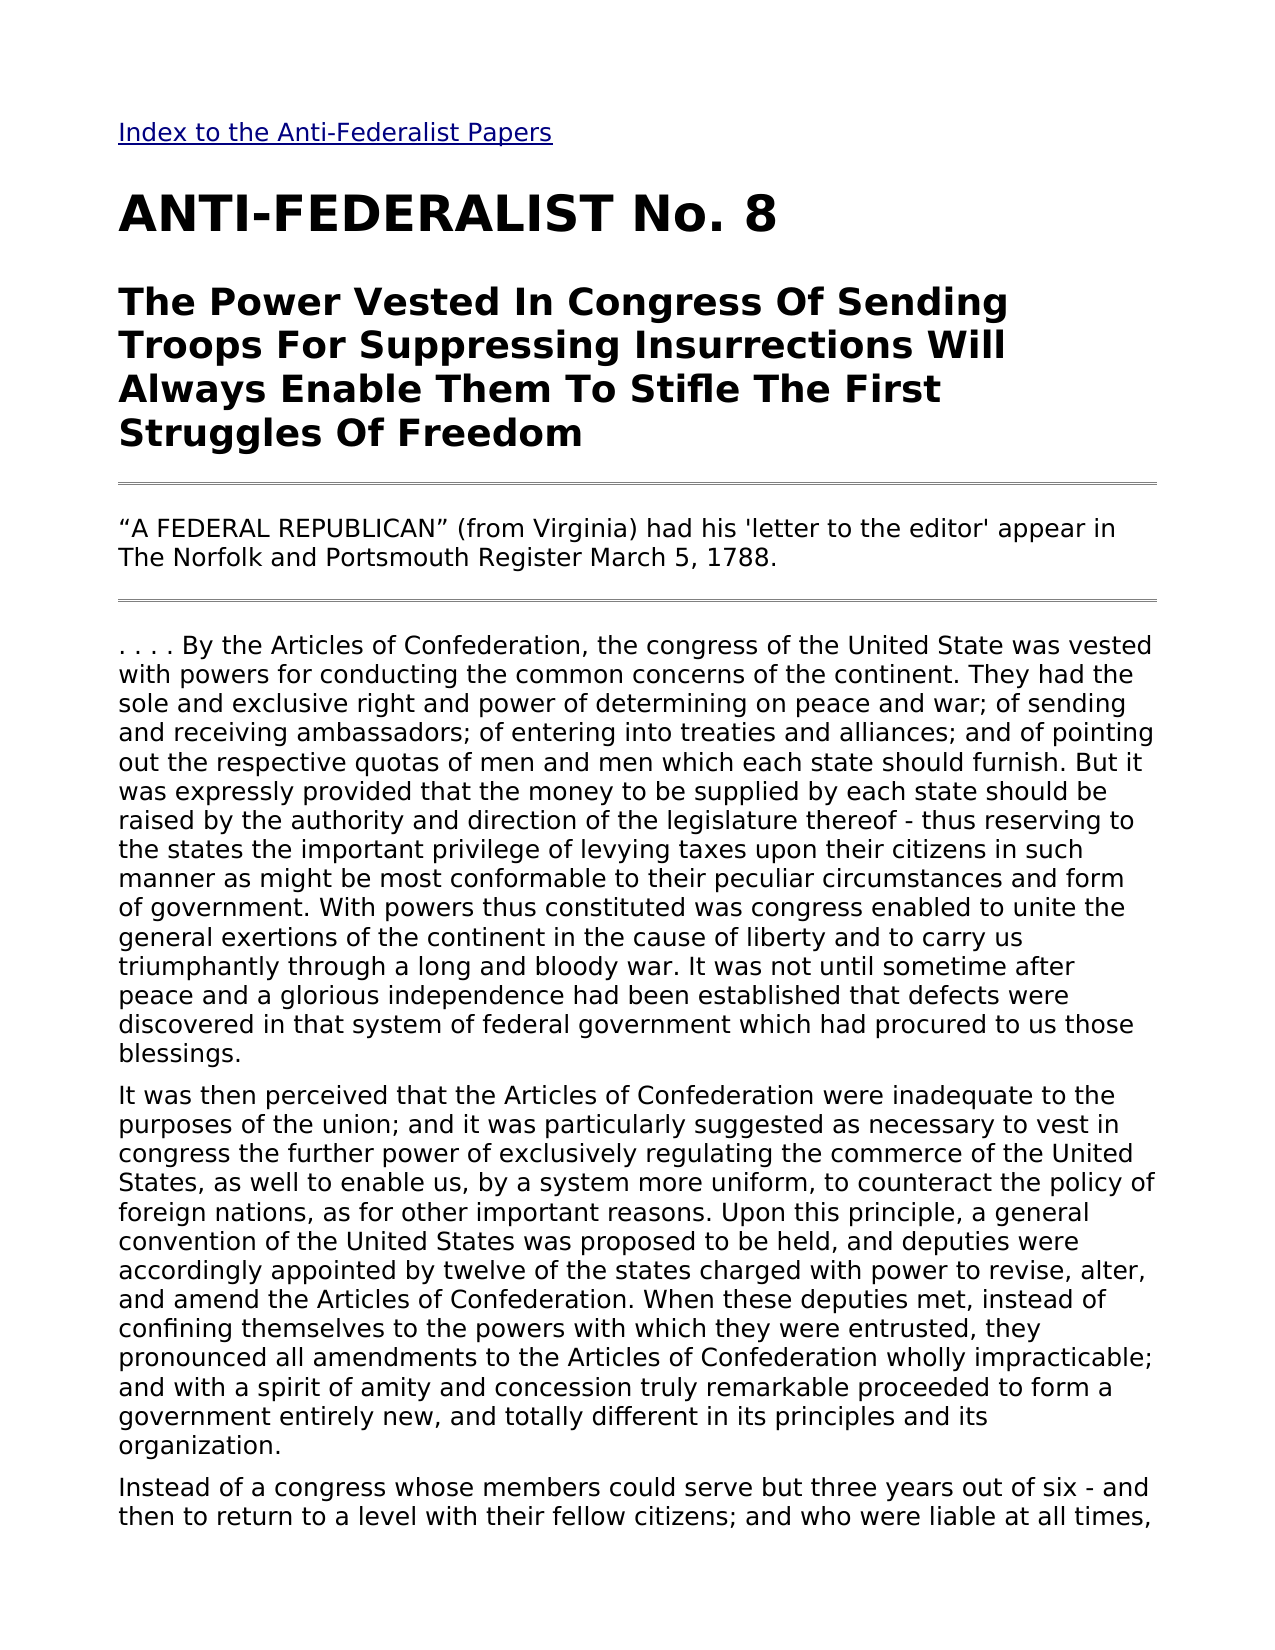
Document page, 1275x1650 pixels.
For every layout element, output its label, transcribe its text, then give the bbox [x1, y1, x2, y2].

text Index to the Anti-Federalist Papers [118, 118, 1157, 147]
subtitle ANTI-FEDERALIST No. 8 [118, 185, 1157, 243]
text “A FEDERAL REPUBLICAN” (from Virginia) had his 'letter to the editor' appear in The Norfolk and Portsmouth Register March 5, 1788. [118, 514, 1157, 572]
text It was then perceived that the Articles of Confederation were inadequate to the purposes of the union; and it was particularly suggested as necessary to vest in congress the further power of exclusively regulating the commerce of the United States, as well to enable us, by a system more uniform, to counteract the policy of foreign nations, as for other important reasons. Upon this principle, a general convention of the United States was proposed to be held, and deputies were accordingly appointed by twelve of the states charged with power to revise, alter, and amend the Articles of Confederation. When these deputies met, instead of confining themselves to the powers with which they were entrusted, they pronounced all amendments to the Articles of Confederation wholly impracticable; and with a spirit of amity and concession truly remarkable proceeded to form a government entirely new, and totally different in its principles and its organization. [118, 1081, 1157, 1460]
subtitle The Power Vested In Congress Of Sending Troops For Suppressing Insurrections Will Always Enable Them To Stifle The First Struggles Of Freedom [118, 281, 1157, 455]
text Instead of a congress whose members could serve but three years out of six - and then to return to a level with their fellow citizens; and who were liable at all times, [118, 1473, 1157, 1531]
text . . . . By the Articles of Confederation, the congress of the United State was vested with powers for conducting the common concerns of the continent. They had the sole and exclusive right and power of determining on peace and war; of sending and receiving ambassadors; of entering into treaties and alliances; and of pointing out the respective quotas of men and men which each state should furnish. But it was expressly provided that the money to be supplied by each state should be raised by the authority and direction of the legislature thereof - thus reserving to the states the important privilege of levying taxes upon their citizens in such manner as might be most conformable to their peculiar circumstances and form of government. With powers thus constituted was congress enabled to unite the general exertions of the continent in the cause of liberty and to carry us triumphantly through a long and bloody war. It was not until sometime after peace and a glorious independence had been established that defects were discovered in that system of federal government which had procured to us those blessings. [118, 631, 1157, 1069]
